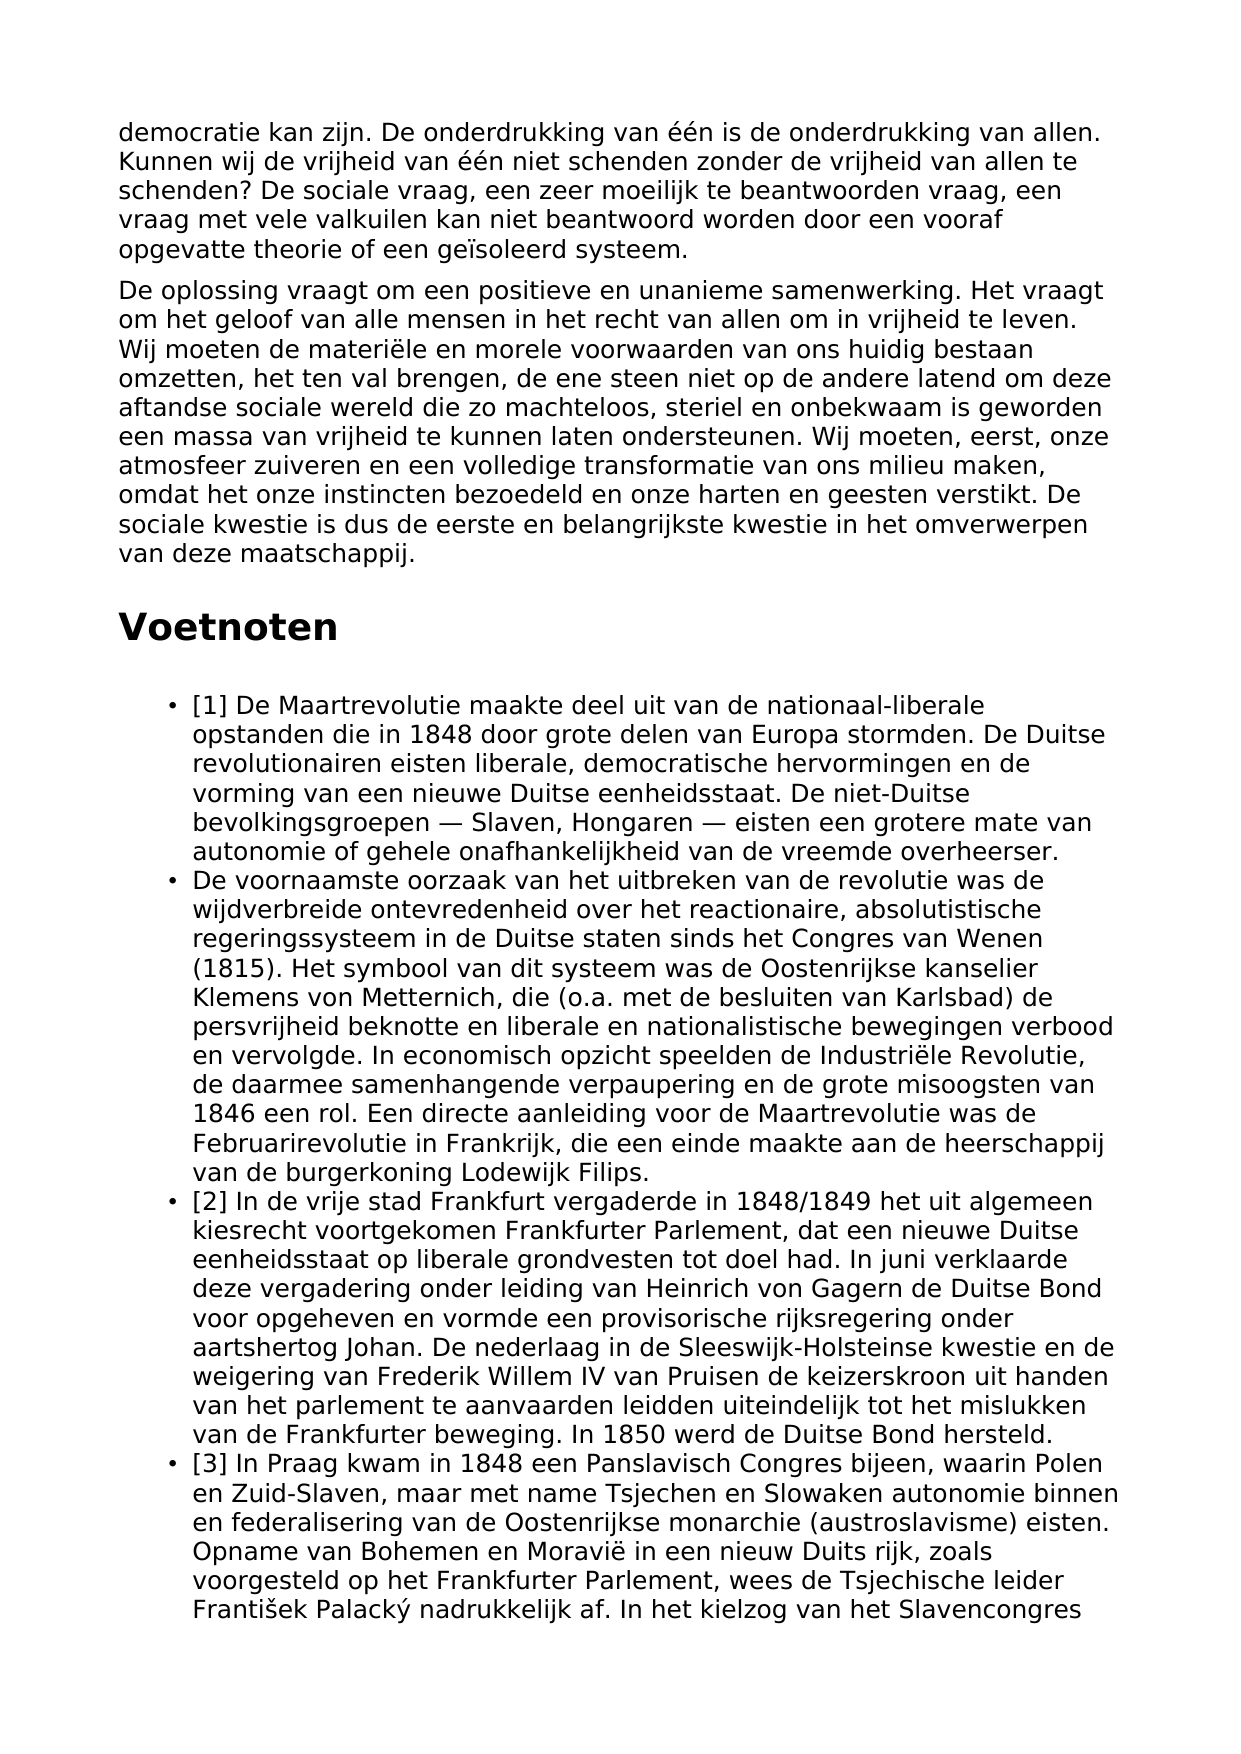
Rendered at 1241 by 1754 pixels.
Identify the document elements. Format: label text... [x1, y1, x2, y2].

list De voornaamste oorzaak van het uitbreken van de revolutie was de wijdverbreide ontevredenheid over het reactionaire, absolutistische regeringssysteem in de Duitse staten sinds het Congres van Wenen (1815). Het symbool van dit systeem was de Oostenrijkse kanselier Klemens von Metternich, die (o.a. met de besluiten van Karlsbad) de persvrijheid beknotte en liberale en nationalistische bewegingen verbood en vervolgde. In economisch opzicht speelden de Industriële Revolutie, de daarmee samenhangende verpaupering en de grote misoogsten van 1846 een rol. Een directe aanleiding voor de Maartrevolutie was de Februarirevolutie in Frankrijk, die een einde maakte aan de heerschappij van de burgerkoning Lodewijk Filips. [177, 866, 1122, 1187]
list [2] In de vrije stad Frankfurt vergaderde in 1848/1849 het uit algemeen kiesrecht voortgekomen Frankfurter Parlement, dat een nieuwe Duitse eenheidsstaat op liberale grondvesten tot doel had. In juni verklaarde deze vergadering onder leiding van Heinrich von Gagern de Duitse Bond voor opgeheven en vormde een provisorische rijksregering onder aartshertog Johan. De nederlaag in de Sleeswijk-Holsteinse kwestie en de weigering van Frederik Willem IV van Pruisen de keizerskroon uit handen van het parlement te aanvaarden leidden uiteindelijk tot het mislukken van de Frankfurter beweging. In 1850 werd de Duitse Bond hersteld. [177, 1187, 1122, 1449]
subtitle Voetnoten [118, 606, 1122, 649]
list [3] In Praag kwam in 1848 een Panslavisch Congres bijeen, waarin Polen en Zuid-Slaven, maar met name Tsjechen en Slowaken autonomie binnen en federalisering van de Oostenrijkse monarchie (austroslavisme) eisten. Opname van Bohemen en Moravië in een nieuw Duits rijk, zoals voorgesteld op het Frankfurter Parlement, wees de Tsjechische leider František Palacký nadrukkelijk af. In het kielzog van het Slavencongres [177, 1449, 1122, 1624]
text De oplossing vraagt om een positieve en unanieme samenwerking. Het vraagt om het geloof van alle mensen in het recht van allen om in vrijheid te leven. Wij moeten de materiële en morele voorwaarden van ons huidig bestaan omzetten, het ten val brengen, de ene steen niet op de andere latend om deze aftandse sociale wereld die zo machteloos, steriel en onbekwaam is geworden een massa van vrijheid te kunnen laten ondersteunen. Wij moeten, eerst, onze atmosfeer zuiveren en een volledige transformatie van ons milieu maken, omdat het onze instincten bezoedeld en onze harten en geesten verstikt. De sociale kwestie is dus de eerste en belangrijkste kwestie in het omverwerpen van deze maatschappij. [118, 276, 1122, 568]
text democratie kan zijn. De onderdrukking van één is de onderdrukking van allen. Kunnen wij de vrijheid van één niet schenden zonder de vrijheid van allen te schenden? De sociale vraag, een zeer moeilijk te beantwoorden vraag, een vraag met vele valkuilen kan niet beantwoord worden door een vooraf opgevatte theorie of een geïsoleerd systeem. [118, 118, 1122, 264]
list [1] De Maartrevolutie maakte deel uit van de nationaal-liberale opstanden die in 1848 door grote delen van Europa stormden. De Duitse revolutionairen eisten liberale, democratische hervormingen en de vorming van een nieuwe Duitse eenheidsstaat. De niet-Duitse bevolkingsgroepen — Slaven, Hongaren — eisten een grotere mate van autonomie of gehele onafhankelijkheid van de vreemde overheerser. [177, 691, 1122, 866]
